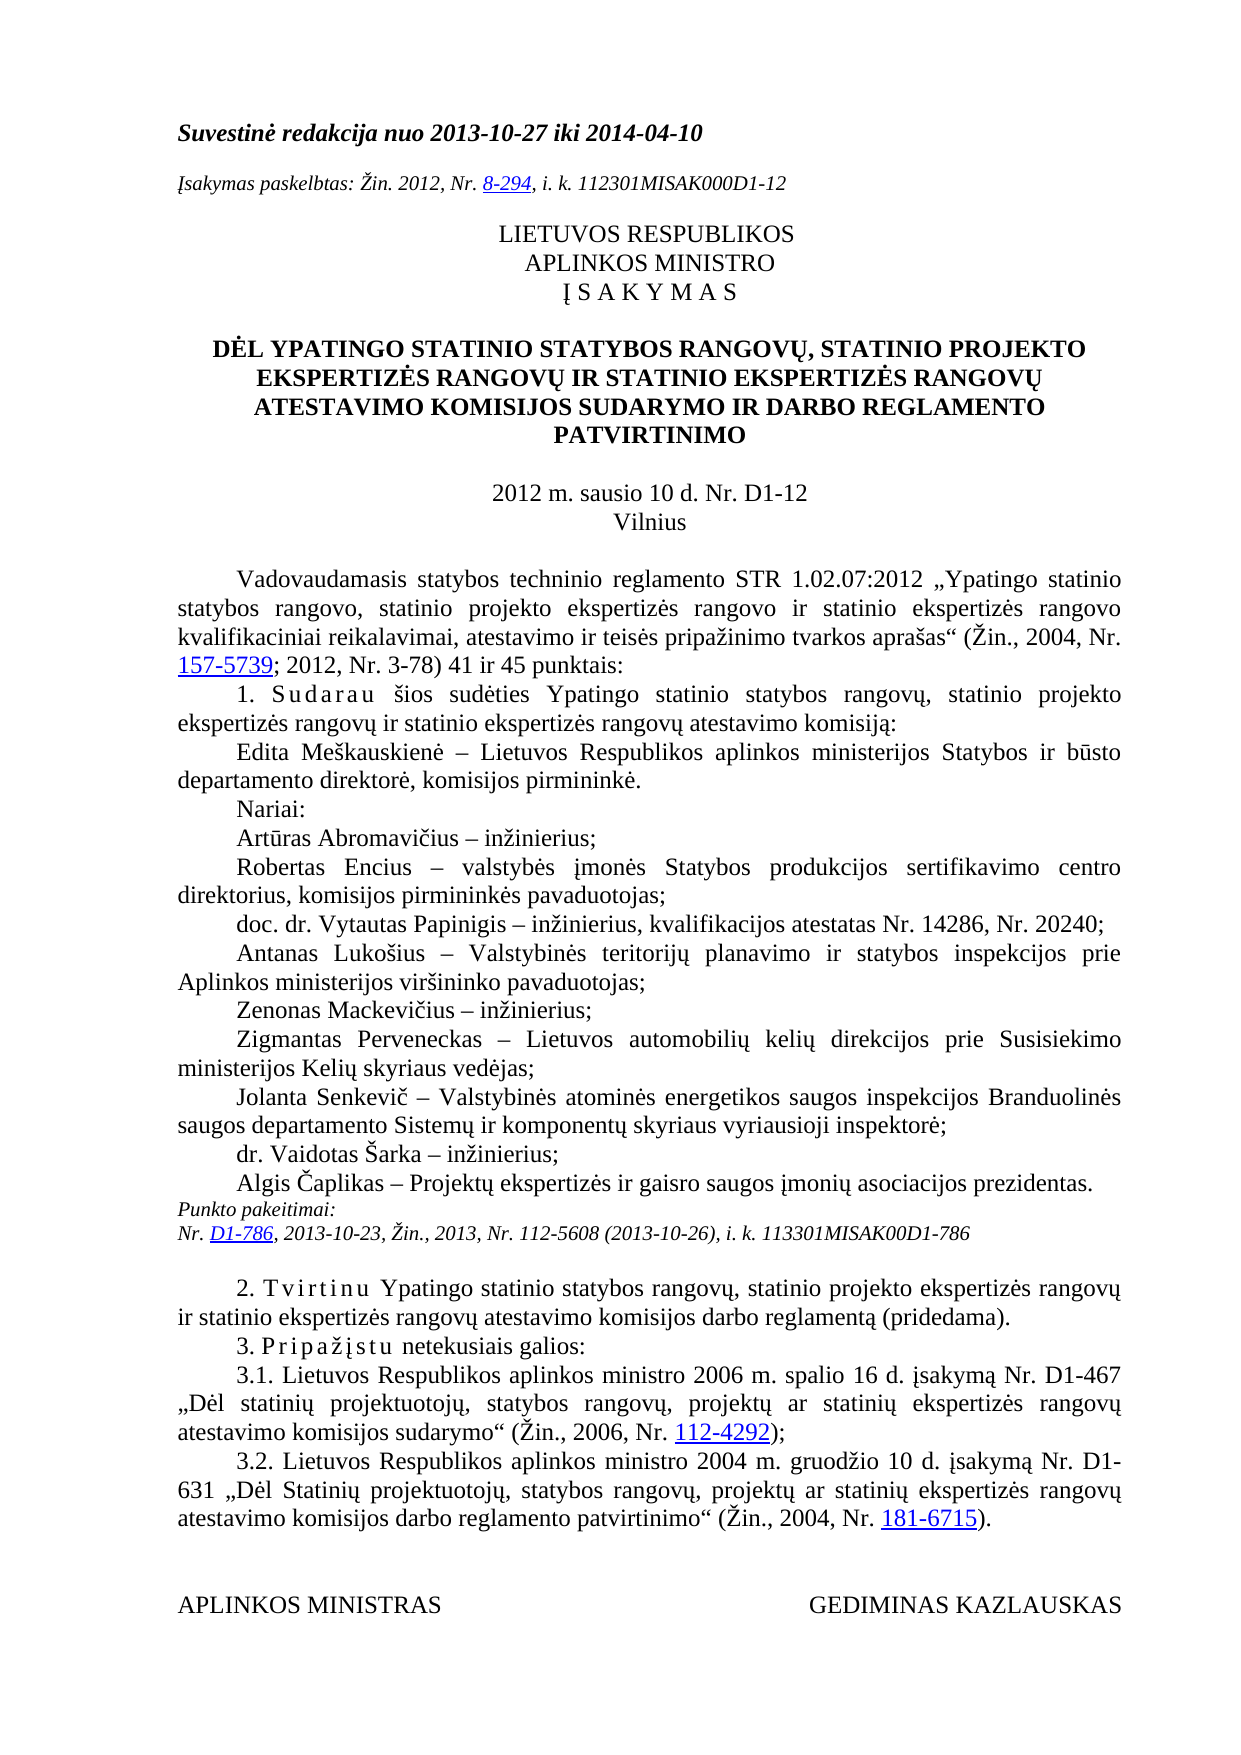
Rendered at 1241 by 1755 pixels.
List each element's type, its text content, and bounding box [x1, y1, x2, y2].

text 2012 m. sausio 10 d. Nr. D1-12 [177, 478, 1122, 507]
text Antanas Lukošius – Valstybinės teritorijų planavimo ir statybos inspekcijos prie Aplinkos ministerijos viršininko pavaduotojas; [177, 938, 1122, 995]
text Vadovaudamasis statybos techninio reglamento STR 1.02.07:2012 „Ypatingo statinio statybos rangovo, statinio projekto ekspertizės rangovo ir statinio ekspertizės rangovo kvalifikaciniai reikalavimai, atestavimo ir teisės pripažinimo tvarkos aprašas“ (Žin., 2004, Nr. 157-5739; 2012, Nr. 3-78) 41 ir 45 punktais: [177, 564, 1122, 679]
text 3.1. Lietuvos Respublikos aplinkos ministro 2006 m. spalio 16 d. įsakymą Nr. D1-467 „Dėl statinių projektuotojų, statybos rangovų, projektų ar statinių ekspertizės rangovų atestavimo komisijos sudarymo“ (Žin., 2006, Nr. 112-4292); [177, 1360, 1122, 1446]
text Nariai: [177, 794, 1122, 823]
text Punkto pakeitimai: [177, 1197, 1122, 1221]
text 3.2. Lietuvos Respublikos aplinkos ministro 2004 m. gruodžio 10 d. įsakymą Nr. D1-631 „Dėl statinių projektuotojų, statybos rangovų, projektų ar statinių ekspertizės rangovų atestavimo komisijos darbo reglamento patvirtinimo“ (Žin., 2004, Nr. 181-6715). [177, 1446, 1122, 1532]
text Aplinkos ministras Gediminas Kazlauskas [177, 1590, 1122, 1618]
text Edita Meškauskienė – Lietuvos Respublikos aplinkos ministerijos Statybos ir būsto departamento direktorė, komisijos pirmininkė. [177, 737, 1122, 794]
text APLINKOS MINISTRO [177, 248, 1122, 277]
text Vilnius [177, 507, 1122, 535]
text 2. Tvirtinu Ypatingo statinio statybos rangovų, statinio projekto ekspertizės rangovų ir statinio ekspertizės rangovų atestavimo komisijos darbo reglamentą (pridedama). [177, 1273, 1122, 1331]
text Jolanta Senkevič – Valstybinės atominės energetikos saugos inspekcijos Branduolinės saugos departamento Sistemų ir komponentų skyriaus vyriausioji inspektorė; [177, 1082, 1122, 1139]
text Algis Čaplikas – Projektų ekspertizės ir gaisro saugos įmonių asociacijos prezidentas. [177, 1168, 1122, 1197]
text Į S A K Y M A S [177, 277, 1122, 305]
text LIETUVOS RESPUBLIKOS [177, 219, 1122, 248]
text Robertas Encius – valstybės įmonės Statybos produkcijos sertifikavimo centro direktorius, komisijos pirmininkės pavaduotojas; [177, 852, 1122, 909]
text Zenonas Mackevičius – inžinierius; [177, 995, 1122, 1024]
text 3. Pripažįstu netekusiais galios: [177, 1331, 1122, 1360]
text Artūras Abromavičius – inžinierius; [177, 823, 1122, 852]
text Zigmantas Perveneckas – Lietuvos automobilių kelių direkcijos prie Susisiekimo ministerijos Kelių skyriaus vedėjas; [177, 1024, 1122, 1082]
text doc. dr. Vytautas Papinigis – inžinierius, kvalifikacijos atestatas Nr. 14286, Nr. 20240; [177, 909, 1122, 938]
text Įsakymas paskelbtas: Žin. 2012, Nr. 8-294, i. k. 112301MISAK000D1-12 [177, 171, 1122, 195]
text Nr. D1-786, 2013-10-23, Žin., 2013, Nr. 112-5608 (2013-10-26), i. k. 113301MISAK00D1-786 [177, 1221, 1122, 1245]
text Suvestinė redakcija nuo 2013-10-27 iki 2014-04-10 [177, 118, 1122, 147]
text dr. Vaidotas Šarka – inžinierius; [177, 1139, 1122, 1168]
text 1. Sudarau šios sudėties Ypatingo statinio statybos rangovų, statinio projekto ekspertizės rangovų ir statinio ekspertizės rangovų atestavimo komisiją: [177, 679, 1122, 737]
text DĖL YPATINGO STATINIO STATYBOS RANGOVŲ, STATINIO PROJEKTO EKSPERTIZĖS RANGOVŲ IR STATINIO EKSPERTIZĖS RANGOVŲ ATESTAVIMO KOMISIJOS SUDARYMO ir darbo reglamento patvirtinimo [177, 334, 1122, 449]
